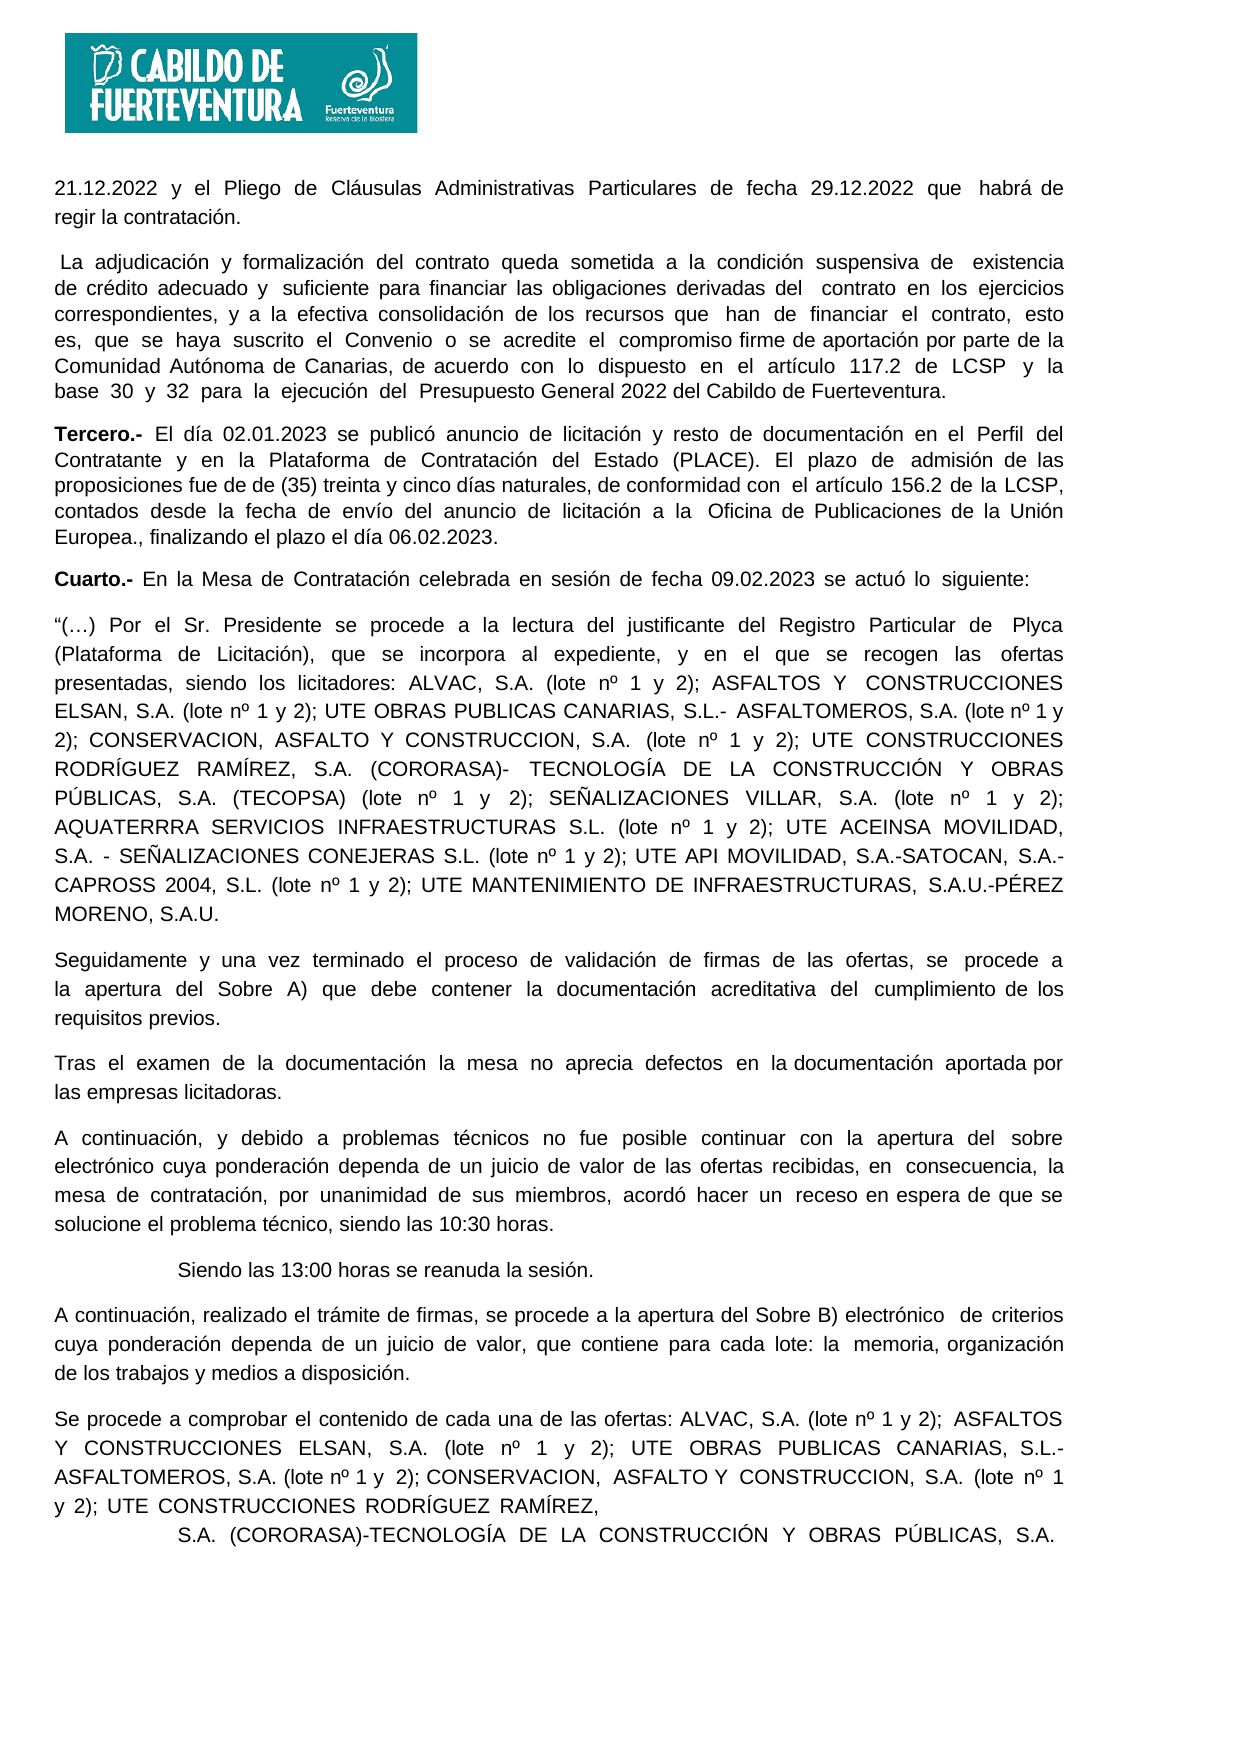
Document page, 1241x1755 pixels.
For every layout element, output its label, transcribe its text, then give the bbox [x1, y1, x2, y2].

text La adjudicación y formalización del contrato queda sometida a la condición suspensiva de existencia de crédito adecuado y suficiente para financiar las obligaciones derivadas del contrato en los ejercicios correspondientes, y a la efectiva consolidación de los recursos que han de financiar el contrato, esto es, que se haya suscrito el Convenio o se acredite el compromiso firme de aportación por parte de la Comunidad Autónoma de Canarias, de acuerdo con lo dispuesto en el artículo 117.2 de LCSP y la base 30 y 32 para la ejecución del Presupuesto General 2022 del Cabildo de Fuerteventura. [54, 250, 1064, 403]
text Cuarto.- En la Mesa de Contratación celebrada en sesión de fecha 09.02.2023 se actuó lo siguiente: [54, 567, 1064, 591]
text A continuación, y debido a problemas técnicos no fue posible continuar con la apertura del sobre electrónico cuya ponderación dependa de un juicio de valor de las ofertas recibidas, en consecuencia, la mesa de contratación, por unanimidad de sus miembros, acordó hacer un receso en espera de que se solucione el problema técnico, siendo las 10:30 horas. [54, 1125, 1064, 1236]
text Tras el examen de la documentación la mesa no aprecia defectos en la documentación aportada por las empresas licitadoras. [54, 1051, 1064, 1104]
text 21.12.2022 y el Pliego de Cláusulas Administrativas Particulares de fecha 29.12.2022 que habrá de regir la contratación. [54, 176, 1064, 228]
text A continuación, realizado el trámite de firmas, se procede a la apertura del Sobre B) electrónico de criterios cuya ponderación dependa de un juicio de valor, que contiene para cada lote: la memoria, organización de los trabajos y medios a disposición. [54, 1303, 1064, 1385]
text S.A. (CORORASA)-TECNOLOGÍA DE LA CONSTRUCCIÓN Y OBRAS PÚBLICAS, S.A. [177, 1522, 1076, 1546]
text “(…) Por el Sr. Presidente se procede a la lectura del justificante del Registro Particular de Plyca (Plataforma de Licitación), que se incorpora al expediente, y en el que se recogen las ofertas presentadas, siendo los licitadores: ALVAC, S.A. (lote nº 1 y 2); ASFALTOS Y CONSTRUCCIONES ELSAN, S.A. (lote nº 1 y 2); UTE OBRAS PUBLICAS CANARIAS, S.L.- ASFALTOMEROS, S.A. (lote nº 1 y 2); CONSERVACION, ASFALTO Y CONSTRUCCION, S.A. (lote nº 1 y 2); UTE CONSTRUCCIONES RODRÍGUEZ RAMÍREZ, S.A. (CORORASA)- TECNOLOGÍA DE LA CONSTRUCCIÓN Y OBRAS PÚBLICAS, S.A. (TECOPSA) (lote nº 1 y 2); SEÑALIZACIONES VILLAR, S.A. (lote nº 1 y 2); AQUATERRRA SERVICIOS INFRAESTRUCTURAS S.L. (lote nº 1 y 2); UTE ACEINSA MOVILIDAD, S.A. - SEÑALIZACIONES CONEJERAS S.L. (lote nº 1 y 2); UTE API MOVILIDAD, S.A.-SATOCAN, S.A.-CAPROSS 2004, S.L. (lote nº 1 y 2); UTE MANTENIMIENTO DE INFRAESTRUCTURAS, S.A.U.-PÉREZ MORENO, S.A.U. [54, 612, 1064, 926]
text Tercero.- El día 02.01.2023 se publicó anuncio de licitación y resto de documentación en el Perfil del Contratante y en la Plataforma de Contratación del Estado (PLACE). El plazo de admisión de las proposiciones fue de de (35) treinta y cinco días naturales, de conformidad con el artículo 156.2 de la LCSP, contados desde la fecha de envío del anuncio de licitación a la Oficina de Publicaciones de la Unión Europea., finalizando el plazo el día 06.02.2023. [54, 422, 1064, 549]
text Se procede a comprobar el contenido de cada una de las ofertas: ALVAC, S.A. (lote nº 1 y 2); ASFALTOS Y CONSTRUCCIONES ELSAN, S.A. (lote nº 1 y 2); UTE OBRAS PUBLICAS CANARIAS, S.L.-ASFALTOMEROS, S.A. (lote nº 1 y 2); CONSERVACION, ASFALTO Y CONSTRUCCION, S.A. (lote nº 1 y 2); UTE CONSTRUCCIONES RODRÍGUEZ RAMÍREZ, [54, 1407, 1064, 1517]
text Siendo las 13:00 horas se reanuda la sesión. [177, 1258, 1076, 1282]
text Seguidamente y una vez terminado el proceso de validación de firmas de las ofertas, se procede a la apertura del Sobre A) que debe contener la documentación acreditativa del cumplimiento de los requisitos previos. [54, 948, 1064, 1029]
